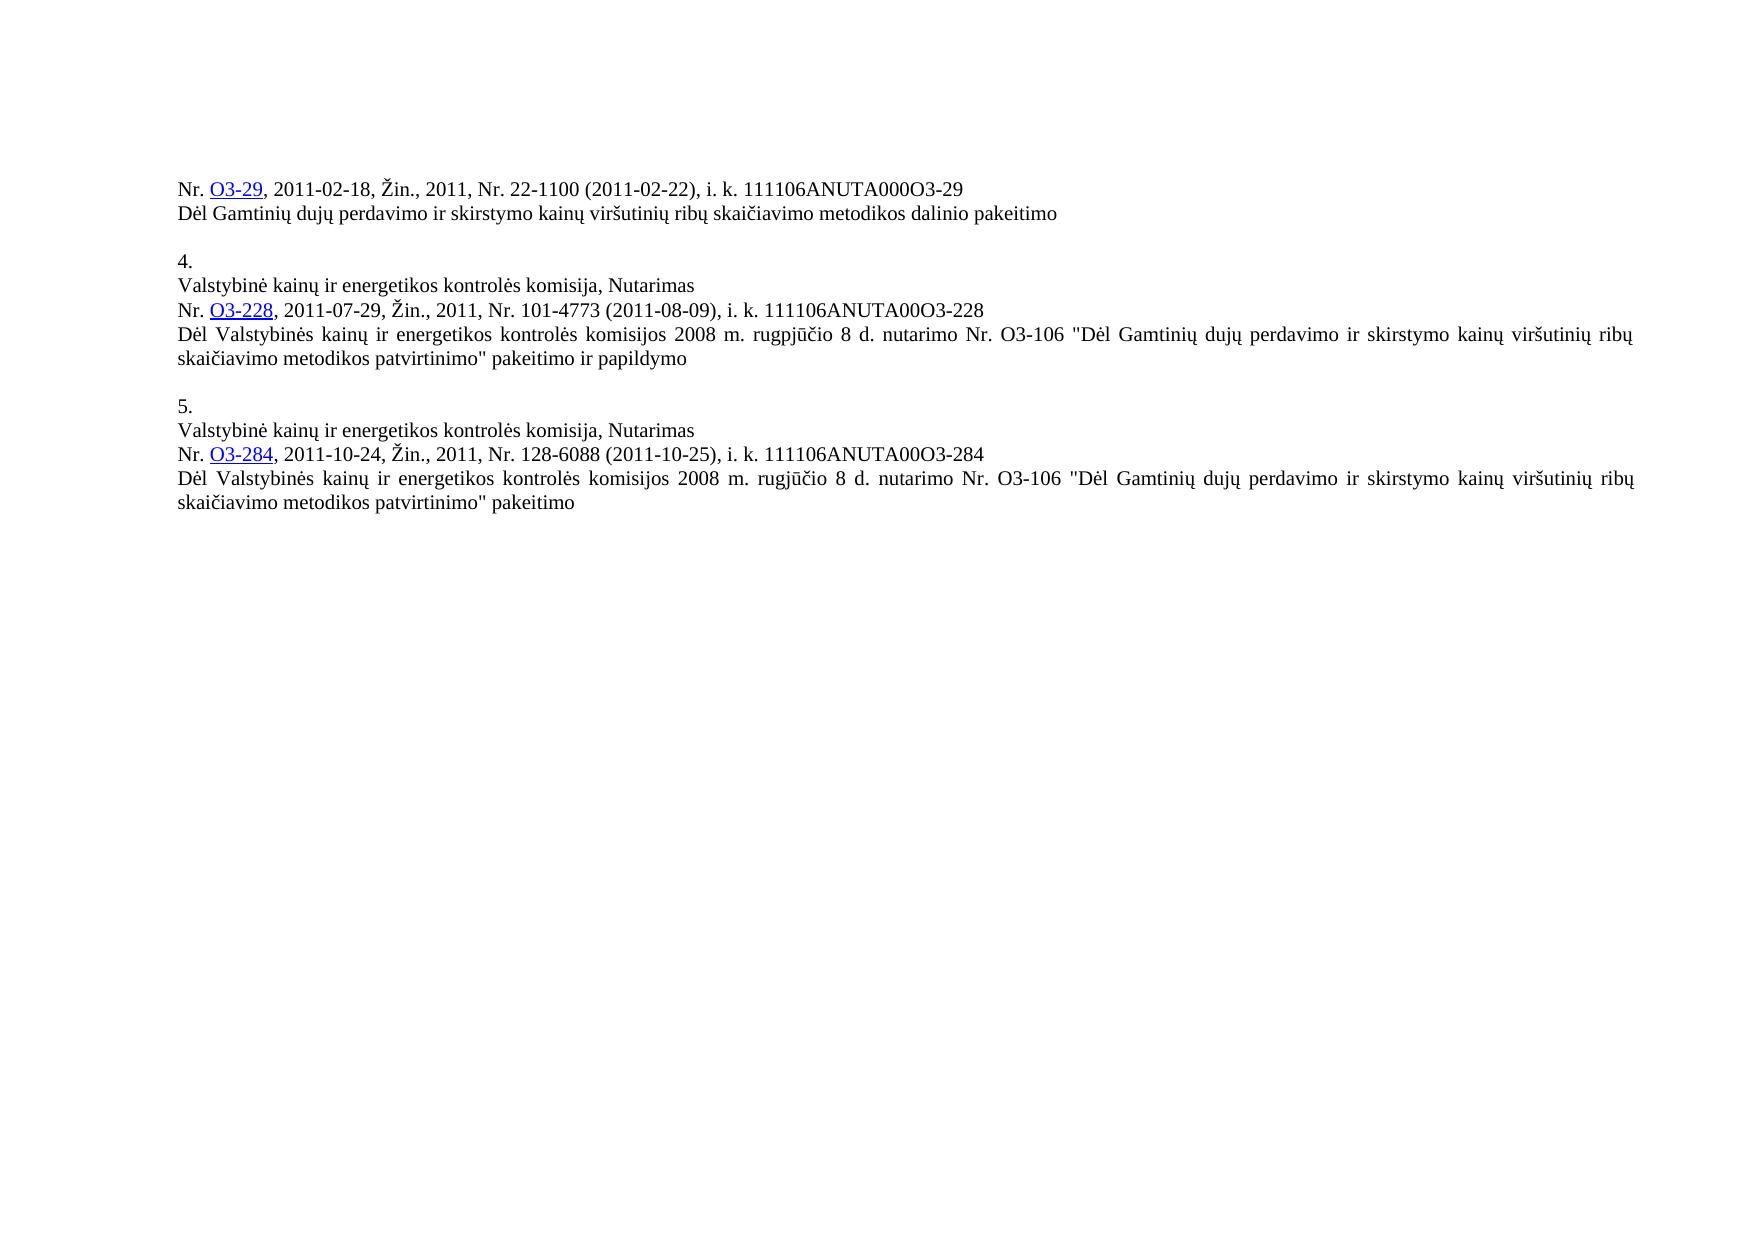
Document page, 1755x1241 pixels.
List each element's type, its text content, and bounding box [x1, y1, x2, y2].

text Dėl Gamtinių dujų perdavimo ir skirstymo kainų viršutinių ribų skaičiavimo metodikos dalinio pakeitimo [177, 201, 1636, 225]
text Valstybinė kainų ir energetikos kontrolės komisija, Nutarimas [177, 418, 1636, 442]
text 4. [177, 249, 1636, 273]
text Nr. O3-284, 2011-10-24, Žin., 2011, Nr. 128-6088 (2011-10-25), i. k. 111106ANUTA00O3-284 [177, 442, 1636, 466]
text Dėl Valstybinės kainų ir energetikos kontrolės komisijos 2008 m. rugjūčio 8 d. nutarimo Nr. O3-106 "Dėl Gamtinių dujų perdavimo ir skirstymo kainų viršutinių ribų skaičiavimo metodikos patvirtinimo" pakeitimo [177, 466, 1636, 514]
text Dėl Valstybinės kainų ir energetikos kontrolės komisijos 2008 m. rugpjūčio 8 d. nutarimo Nr. O3-106 "Dėl Gamtinių dujų perdavimo ir skirstymo kainų viršutinių ribų skaičiavimo metodikos patvirtinimo" pakeitimo ir papildymo [177, 322, 1636, 370]
text Nr. O3-228, 2011-07-29, Žin., 2011, Nr. 101-4773 (2011-08-09), i. k. 111106ANUTA00O3-228 [177, 297, 1636, 322]
text 5. [177, 394, 1636, 418]
text Valstybinė kainų ir energetikos kontrolės komisija, Nutarimas [177, 273, 1636, 297]
text Nr. O3-29, 2011-02-18, Žin., 2011, Nr. 22-1100 (2011-02-22), i. k. 111106ANUTA000O3-29 [177, 177, 1636, 201]
